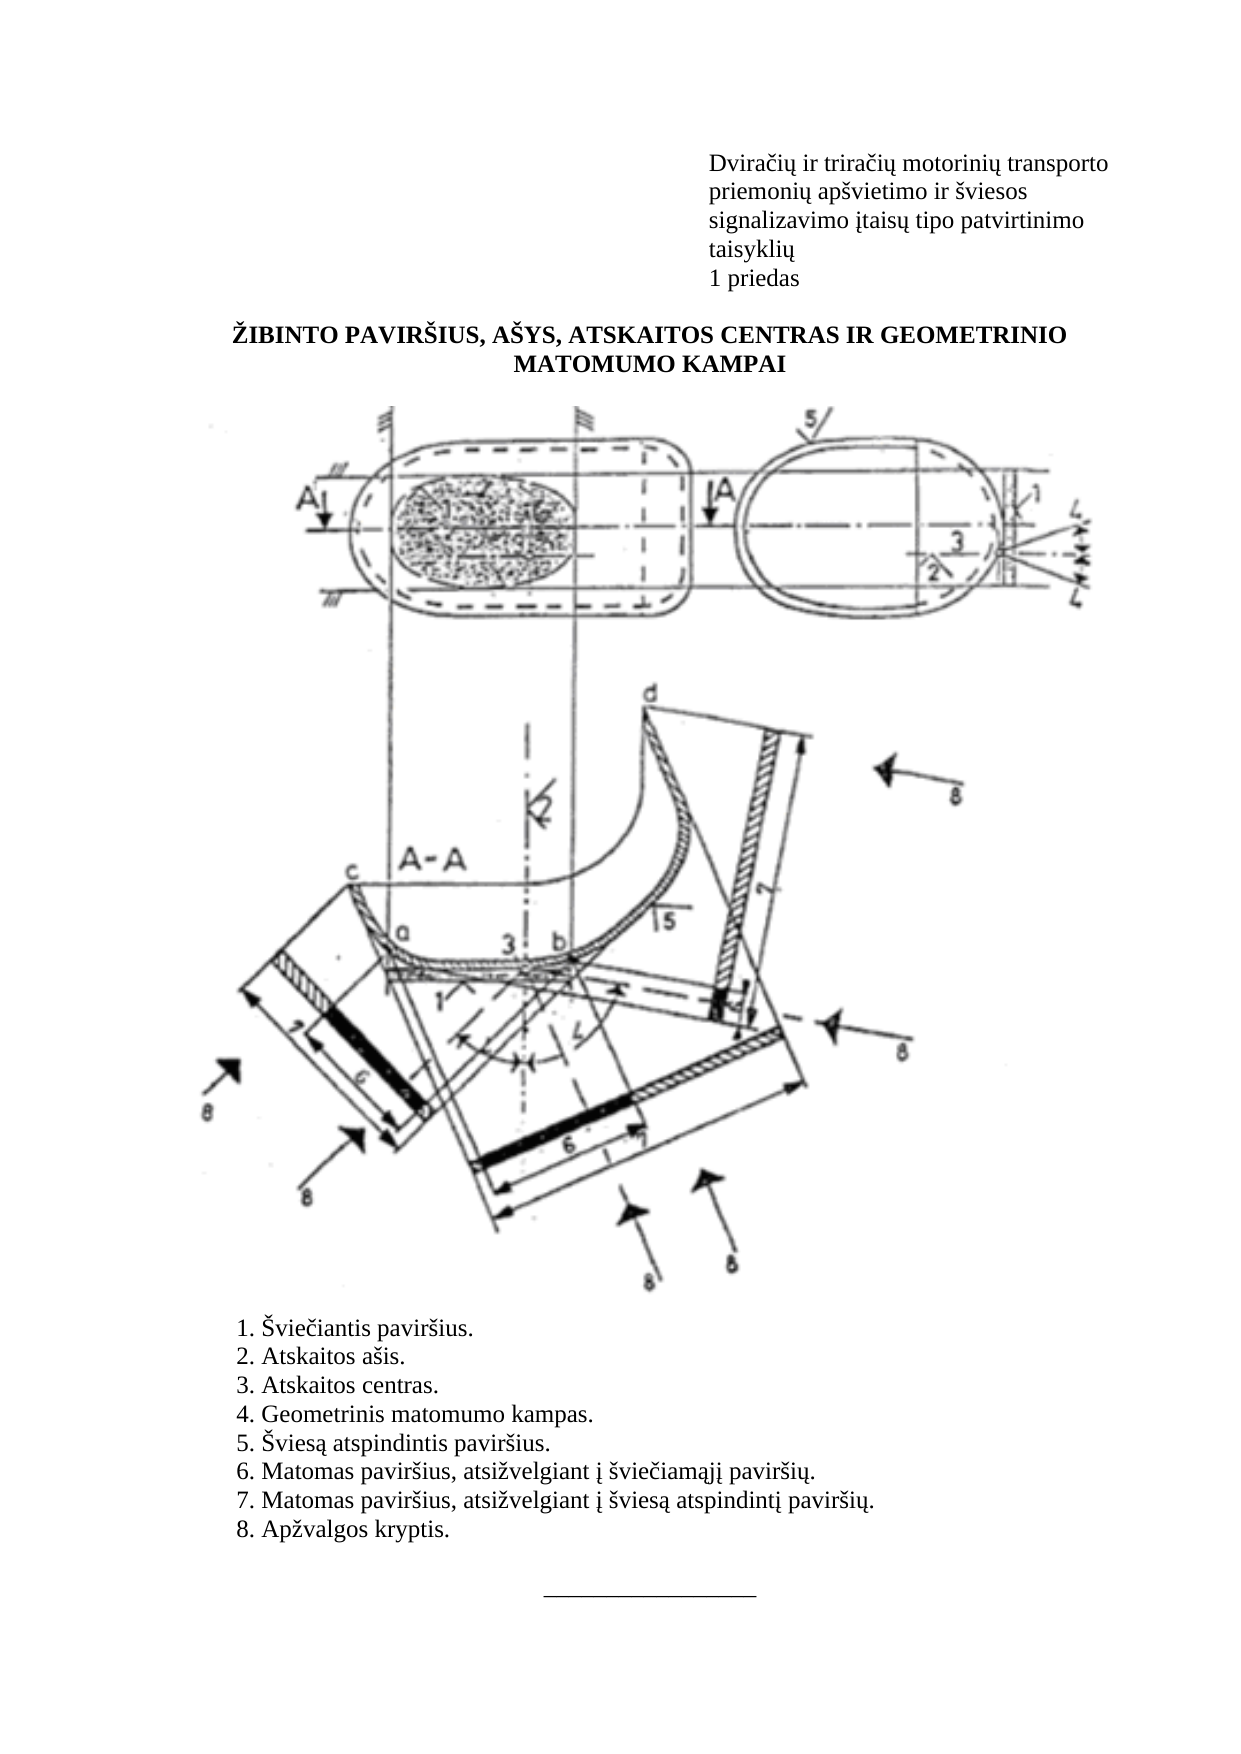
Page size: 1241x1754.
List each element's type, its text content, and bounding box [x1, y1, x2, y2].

text 5. Šviesą atspindintis paviršius. [177, 1428, 1122, 1456]
text 1. Šviečiantis paviršius. [177, 1313, 1122, 1341]
text priemonių apšvietimo ir šviesos [177, 176, 1122, 205]
text Dviračių ir triračių motorinių transporto [177, 148, 1122, 176]
text 3. Atskaitos centras. [177, 1370, 1122, 1399]
text taisyklių [177, 234, 1122, 263]
text 8. Apžvalgos kryptis. [177, 1514, 1122, 1543]
text signalizavimo įtaisų tipo patvirtinimo [177, 205, 1122, 234]
text 7. Matomas paviršius, atsižvelgiant į šviesą atspindintį paviršių. [177, 1485, 1122, 1514]
text _________________ [177, 1571, 1122, 1600]
text 6. Matomas paviršius, atsižvelgiant į šviečiamąjį paviršių. [177, 1456, 1122, 1485]
text 4. Geometrinis matomumo kampas. [177, 1399, 1122, 1428]
text 2. Atskaitos ašis. [177, 1341, 1122, 1370]
text 1 priedas [177, 263, 1122, 291]
text Žibinto paviršiUS, ašys, atskaitos centras iR geometrinio matomumo kampai [177, 320, 1122, 378]
